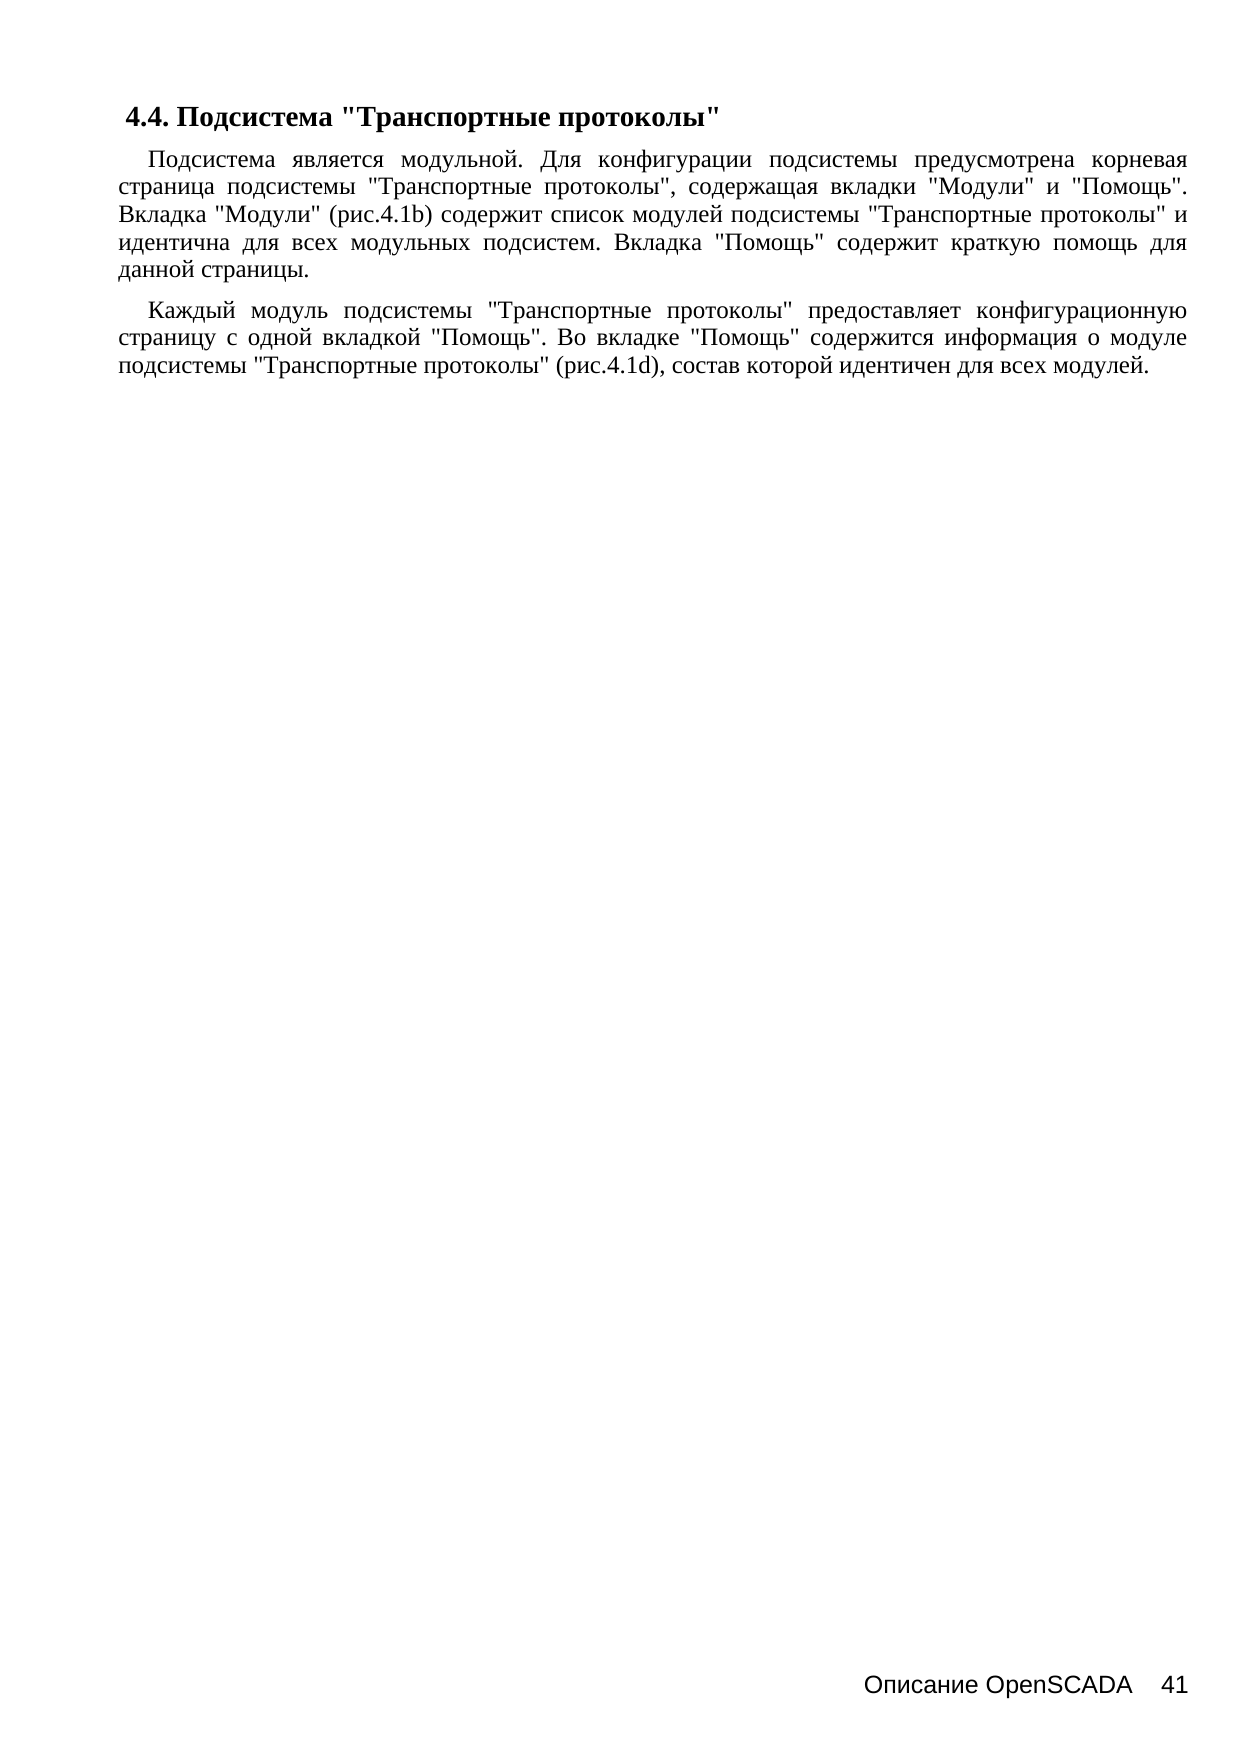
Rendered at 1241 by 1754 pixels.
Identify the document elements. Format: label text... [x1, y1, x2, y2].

text Каждый модуль подсистемы "Транспортные протоколы" предоставляет конфигурационную страницу с одной вкладкой "Помощь". Во вкладке "Помощь" содержится информация о модуле подсистемы "Транспортные протоколы" (рис.4.1d), состав которой идентичен для всех модулей. [118, 296, 1188, 379]
subtitle 4.4. Подсистема "Транспортные протоколы" [118, 100, 1188, 132]
text Подсистема является модульной. Для конфигурации подсистемы предусмотрена корневая страница подсистемы "Транспортные протоколы", содержащая вкладки "Модули" и "Помощь". Вкладка "Модули" (рис.4.1b) содержит список модулей подсистемы "Транспортные протоколы" и идентична для всех модульных подсистем. Вкладка "Помощь" содержит краткую помощь для данной страницы. [118, 145, 1188, 283]
